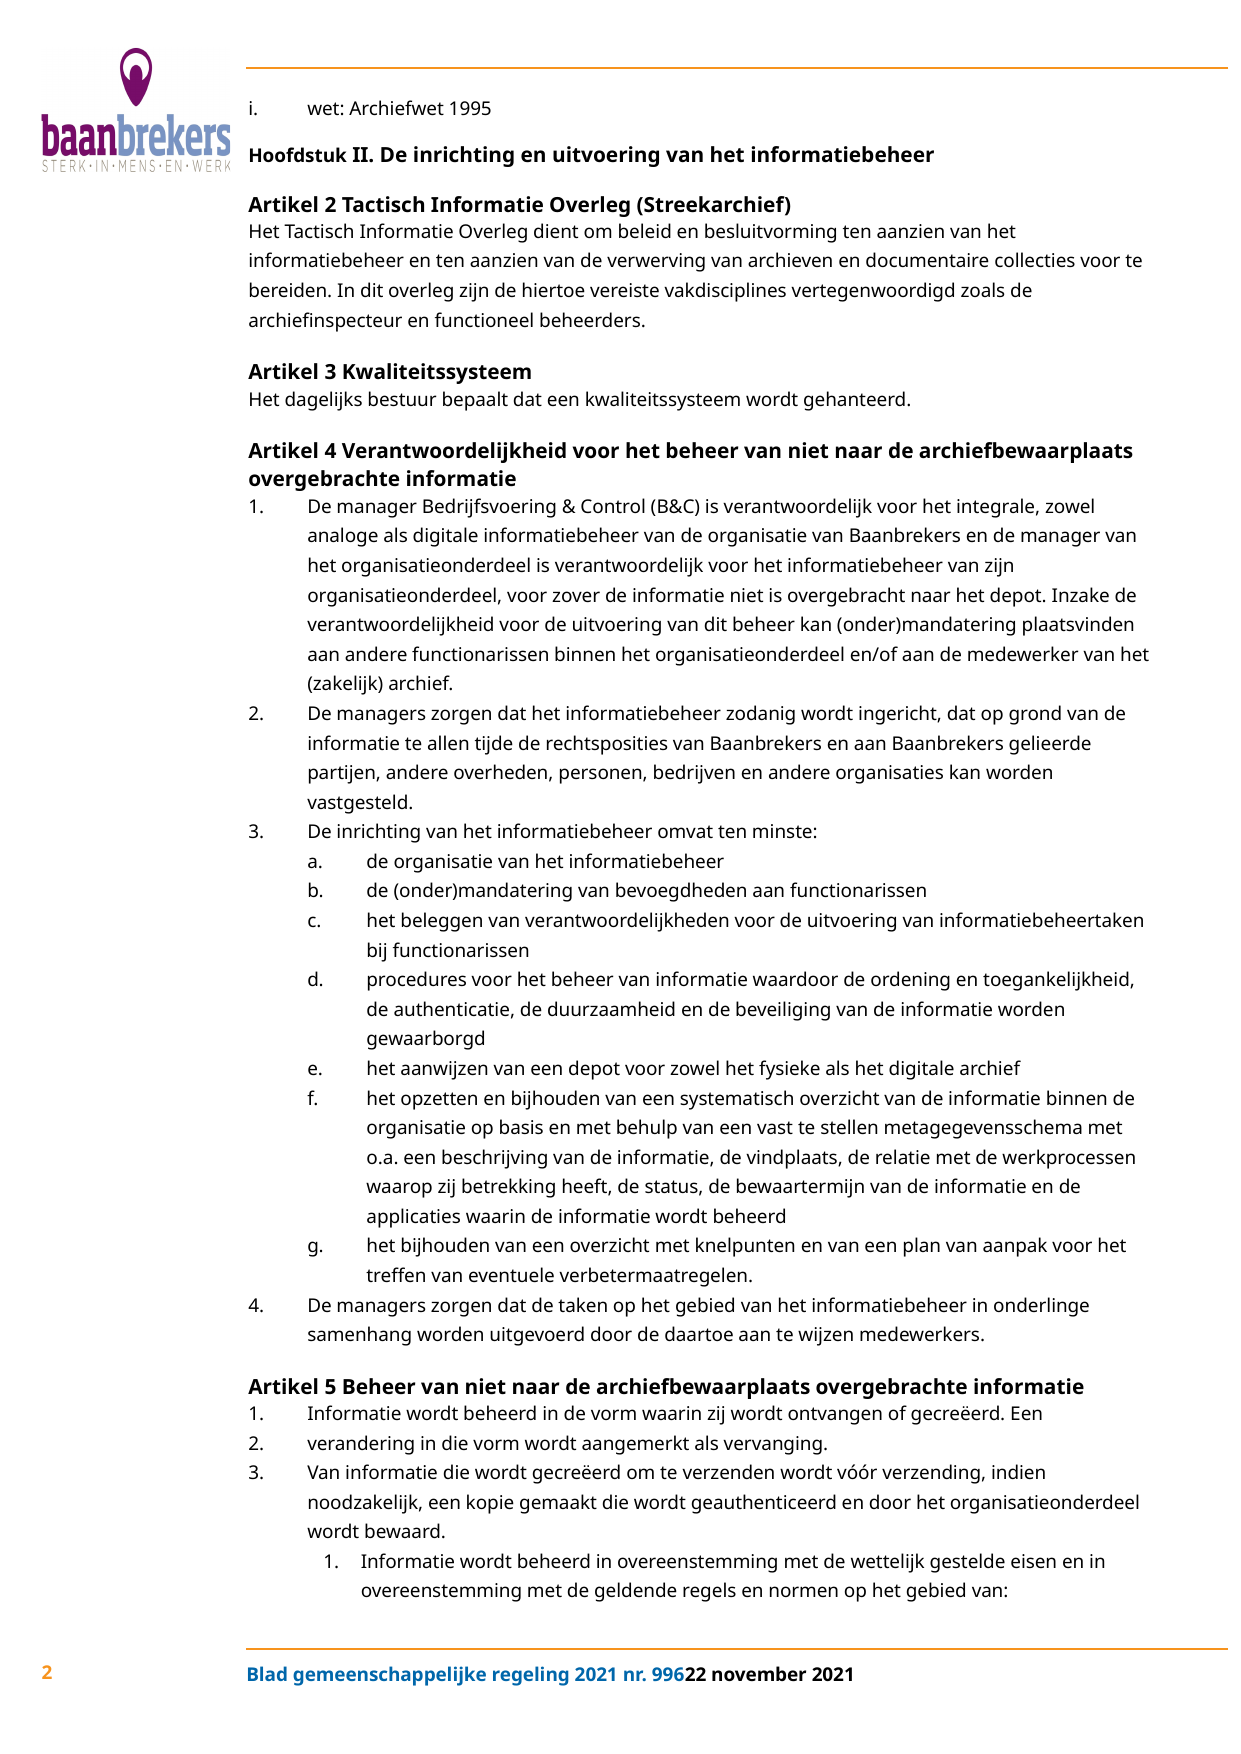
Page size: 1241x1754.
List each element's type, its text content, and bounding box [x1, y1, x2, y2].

list De inrichting van het informatiebeheer omvat ten minste: [248, 818, 1152, 844]
list Informatie wordt beheerd in de vorm waarin zij wordt ontvangen of gecreëerd. Een [248, 1400, 1152, 1426]
text Het dagelijks bestuur bepaalt dat een kwaliteitssysteem wordt gehanteerd. [248, 386, 1152, 411]
list de (onder)mandatering van bevoegdheden aan functionarissen [307, 878, 1152, 903]
text Artikel 5 Beheer van niet naar de archiefbewaarplaats overgebrachte informatie [248, 1372, 1152, 1400]
list verandering in die vorm wordt aangemerkt als vervanging. [248, 1430, 1152, 1456]
text Artikel 2 Tactisch Informatie Overleg (Streekarchief) [248, 190, 1152, 218]
list het aanwijzen van een depot voor zowel het fysieke als het digitale archief [307, 1055, 1152, 1081]
list het bijhouden van een overzicht met knelpunten en van een plan van aanpak voor het treffen van eventuele verbetermaatregelen. [307, 1233, 1152, 1288]
text Het Tactisch Informatie Overleg dient om beleid en besluitvorming ten aanzien van het informatiebeheer en ten aanzien van de verwerving van archieven en documentaire collecties voor te bereiden. In dit overleg zijn de hiertoe vereiste vakdisciplines vertegenwoordigd zoals de archiefinspecteur en functioneel beheerders. [248, 218, 1152, 333]
list De manager Bedrijfsvoering & Control (B&C) is verantwoordelijk voor het integrale, zowel analoge als digitale informatiebeheer van de organisatie van Baanbrekers en de manager van het organisatieonderdeel is verantwoordelijk voor het informatiebeheer van zijn organisatieonderdeel, voor zover de informatie niet is overgebracht naar het depot. Inzake de verantwoordelijkheid voor de uitvoering van dit beheer kan (onder)mandatering plaatsvinden aan andere functionarissen binnen het organisatieonderdeel en/of aan de medewerker van het (zakelijk) archief. [248, 493, 1152, 696]
list het beleggen van verantwoordelijkheden voor de uitvoering van informatiebeheertaken bij functionarissen [307, 907, 1152, 962]
text Artikel 4 Verantwoordelijkheid voor het beheer van niet naar de archiefbewaarplaats overgebrachte informatie [248, 436, 1152, 493]
picture [41, 47, 231, 172]
list de organisatie van het informatiebeheer [307, 848, 1152, 874]
list wet: Archiefwet 1995 [248, 95, 1152, 121]
text Artikel 3 Kwaliteitssysteem [248, 357, 1152, 386]
list De managers zorgen dat het informatiebeheer zodanig wordt ingericht, dat op grond van de informatie te allen tijde de rechtsposities van Baanbrekers en aan Baanbrekers gelieerde partijen, andere overheden, personen, bedrijven en andere organisaties kan worden vastgesteld. [248, 700, 1152, 814]
text Hoofdstuk II. De inrichting en uitvoering van het informatiebeheer [248, 140, 1152, 169]
list Informatie wordt beheerd in overeenstemming met de wettelijk gestelde eisen en in overeenstemming met de geldende regels en normen op het gebied van: [323, 1548, 1152, 1603]
list De managers zorgen dat de taken op het gebied van het informatiebeheer in onderlinge samenhang worden uitgevoerd door de daartoe aan te wijzen medewerkers. [248, 1292, 1152, 1347]
list procedures voor het beheer van informatie waardoor de ordening en toegankelijkheid, de authenticatie, de duurzaamheid en de beveiliging van de informatie worden gewaarborgd [307, 966, 1152, 1051]
list het opzetten en bijhouden van een systematisch overzicht van de informatie binnen de organisatie op basis en met behulp van een vast te stellen metagegevensschema met o.a. een beschrijving van de informatie, de vindplaats, de relatie met de werkprocessen waarop zij betrekking heeft, de status, de bewaartermijn van de informatie en de applicaties waarin de informatie wordt beheerd [307, 1085, 1152, 1229]
list Van informatie die wordt gecreëerd om te verzenden wordt vóór verzending, indien noodzakelijk, een kopie gemaakt die wordt geauthenticeerd en door het organisatieonderdeel wordt bewaard. [248, 1459, 1152, 1544]
